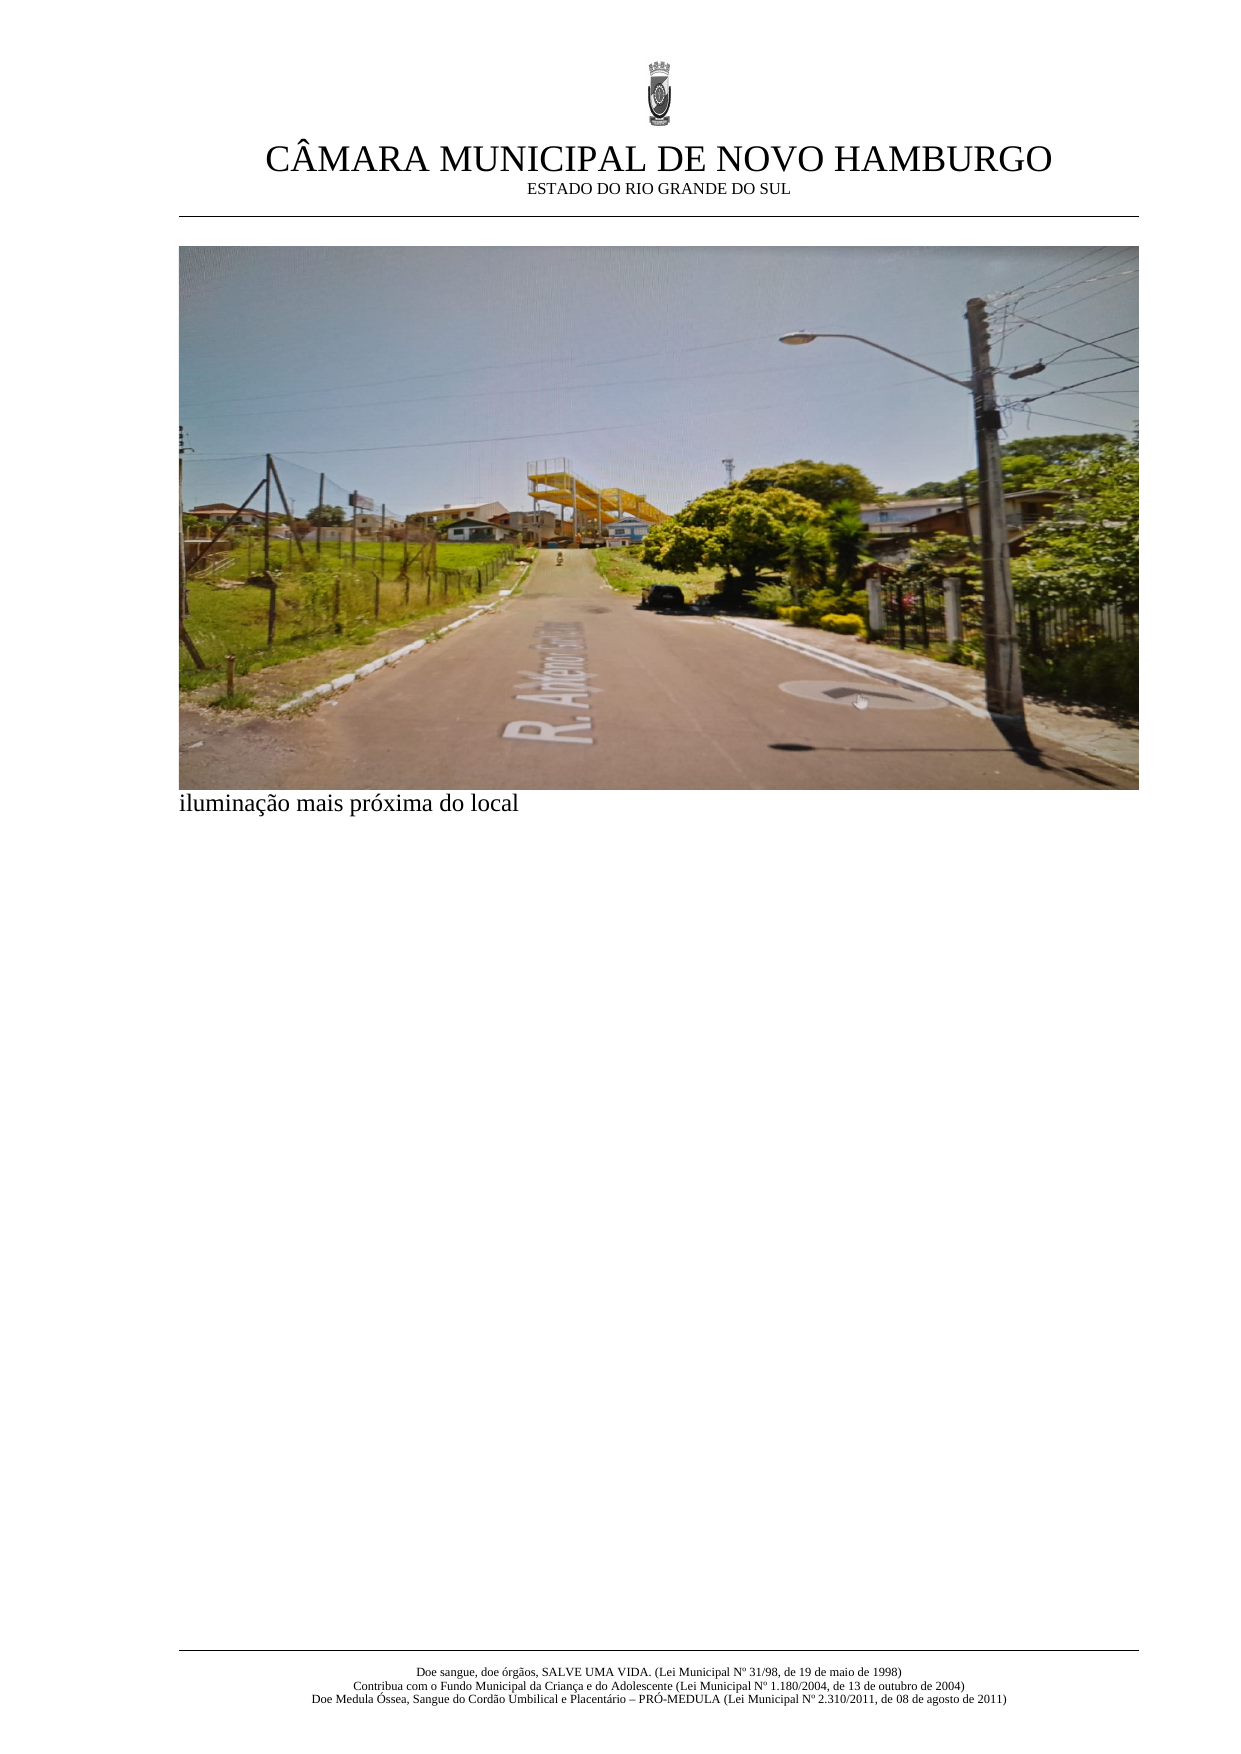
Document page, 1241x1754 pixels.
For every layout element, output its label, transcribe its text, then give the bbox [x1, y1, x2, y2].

text iluminação mais próxima do local [179, 790, 1139, 817]
picture [178, 246, 1139, 790]
